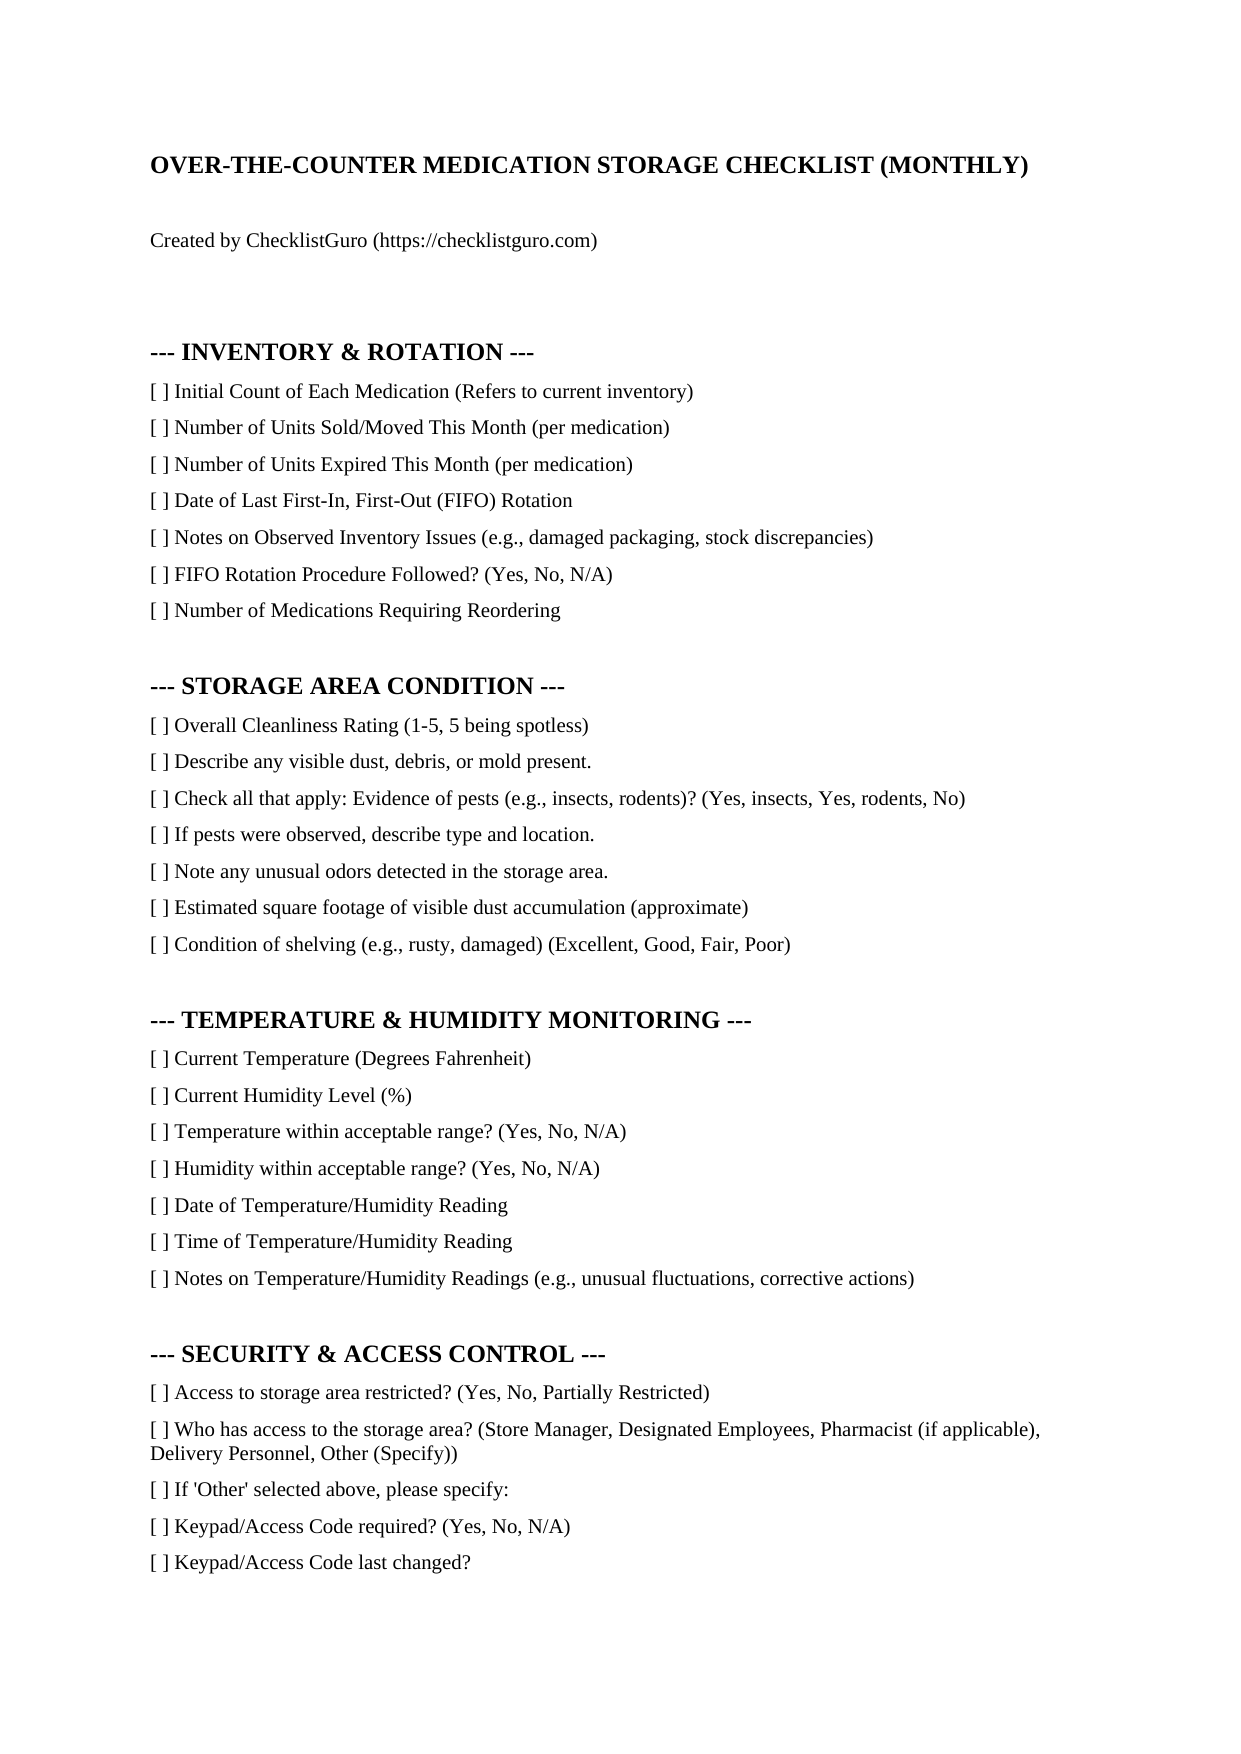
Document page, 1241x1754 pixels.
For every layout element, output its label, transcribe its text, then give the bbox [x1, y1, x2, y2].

text --- STORAGE AREA CONDITION --- [150, 671, 1090, 700]
text [ ] If pests were observed, describe type and location. [150, 822, 1090, 846]
text [ ] Current Temperature (Degrees Fahrenheit) [150, 1046, 1090, 1070]
text OVER-THE-COUNTER MEDICATION STORAGE CHECKLIST (MONTHLY) [150, 150, 1090, 179]
text --- SECURITY & ACCESS CONTROL --- [150, 1339, 1090, 1367]
text [ ] Current Humidity Level (%) [150, 1083, 1090, 1107]
text [ ] Keypad/Access Code last changed? [150, 1550, 1090, 1574]
text [ ] Who has access to the storage area? (Store Manager, Designated Employees, Pharmacist (if applicable), Delivery Personnel, Other (Specify)) [150, 1417, 1090, 1465]
text [ ] Notes on Temperature/Humidity Readings (e.g., unusual fluctuations, corrective actions) [150, 1266, 1090, 1290]
text --- INVENTORY & ROTATION --- [150, 337, 1090, 366]
text [ ] Keypad/Access Code required? (Yes, No, N/A) [150, 1514, 1090, 1538]
text [ ] Check all that apply: Evidence of pests (e.g., insects, rodents)? (Yes, insects, Yes, rodents, No) [150, 786, 1090, 810]
text --- TEMPERATURE & HUMIDITY MONITORING --- [150, 1005, 1090, 1034]
text [ ] Notes on Observed Inventory Issues (e.g., damaged packaging, stock discrepancies) [150, 525, 1090, 549]
text [ ] If 'Other' selected above, please specify: [150, 1477, 1090, 1501]
text [ ] Access to storage area restricted? (Yes, No, Partially Restricted) [150, 1380, 1090, 1404]
text [ ] Number of Units Sold/Moved This Month (per medication) [150, 415, 1090, 439]
text [ ] Overall Cleanliness Rating (1-5, 5 being spotless) [150, 712, 1090, 737]
text [ ] Temperature within acceptable range? (Yes, No, N/A) [150, 1119, 1090, 1143]
text [ ] Humidity within acceptable range? (Yes, No, N/A) [150, 1156, 1090, 1180]
text [ ] Date of Last First-In, First-Out (FIFO) Rotation [150, 488, 1090, 512]
text [ ] Initial Count of Each Medication (Refers to current inventory) [150, 379, 1090, 403]
text [ ] Number of Medications Requiring Reordering [150, 598, 1090, 622]
text [ ] Estimated square footage of visible dust accumulation (approximate) [150, 895, 1090, 919]
text [ ] Time of Temperature/Humidity Reading [150, 1229, 1090, 1253]
text [ ] Describe any visible dust, debris, or mold present. [150, 749, 1090, 773]
text [ ] Condition of shelving (e.g., rusty, damaged) (Excellent, Good, Fair, Poor) [150, 932, 1090, 956]
text [ ] Note any unusual odors detected in the storage area. [150, 859, 1090, 883]
text [ ] Number of Units Expired This Month (per medication) [150, 452, 1090, 476]
text Created by ChecklistGuro (https://checklistguro.com) [150, 228, 1090, 252]
text [ ] Date of Temperature/Humidity Reading [150, 1192, 1090, 1217]
text [ ] FIFO Rotation Procedure Followed? (Yes, No, N/A) [150, 562, 1090, 586]
